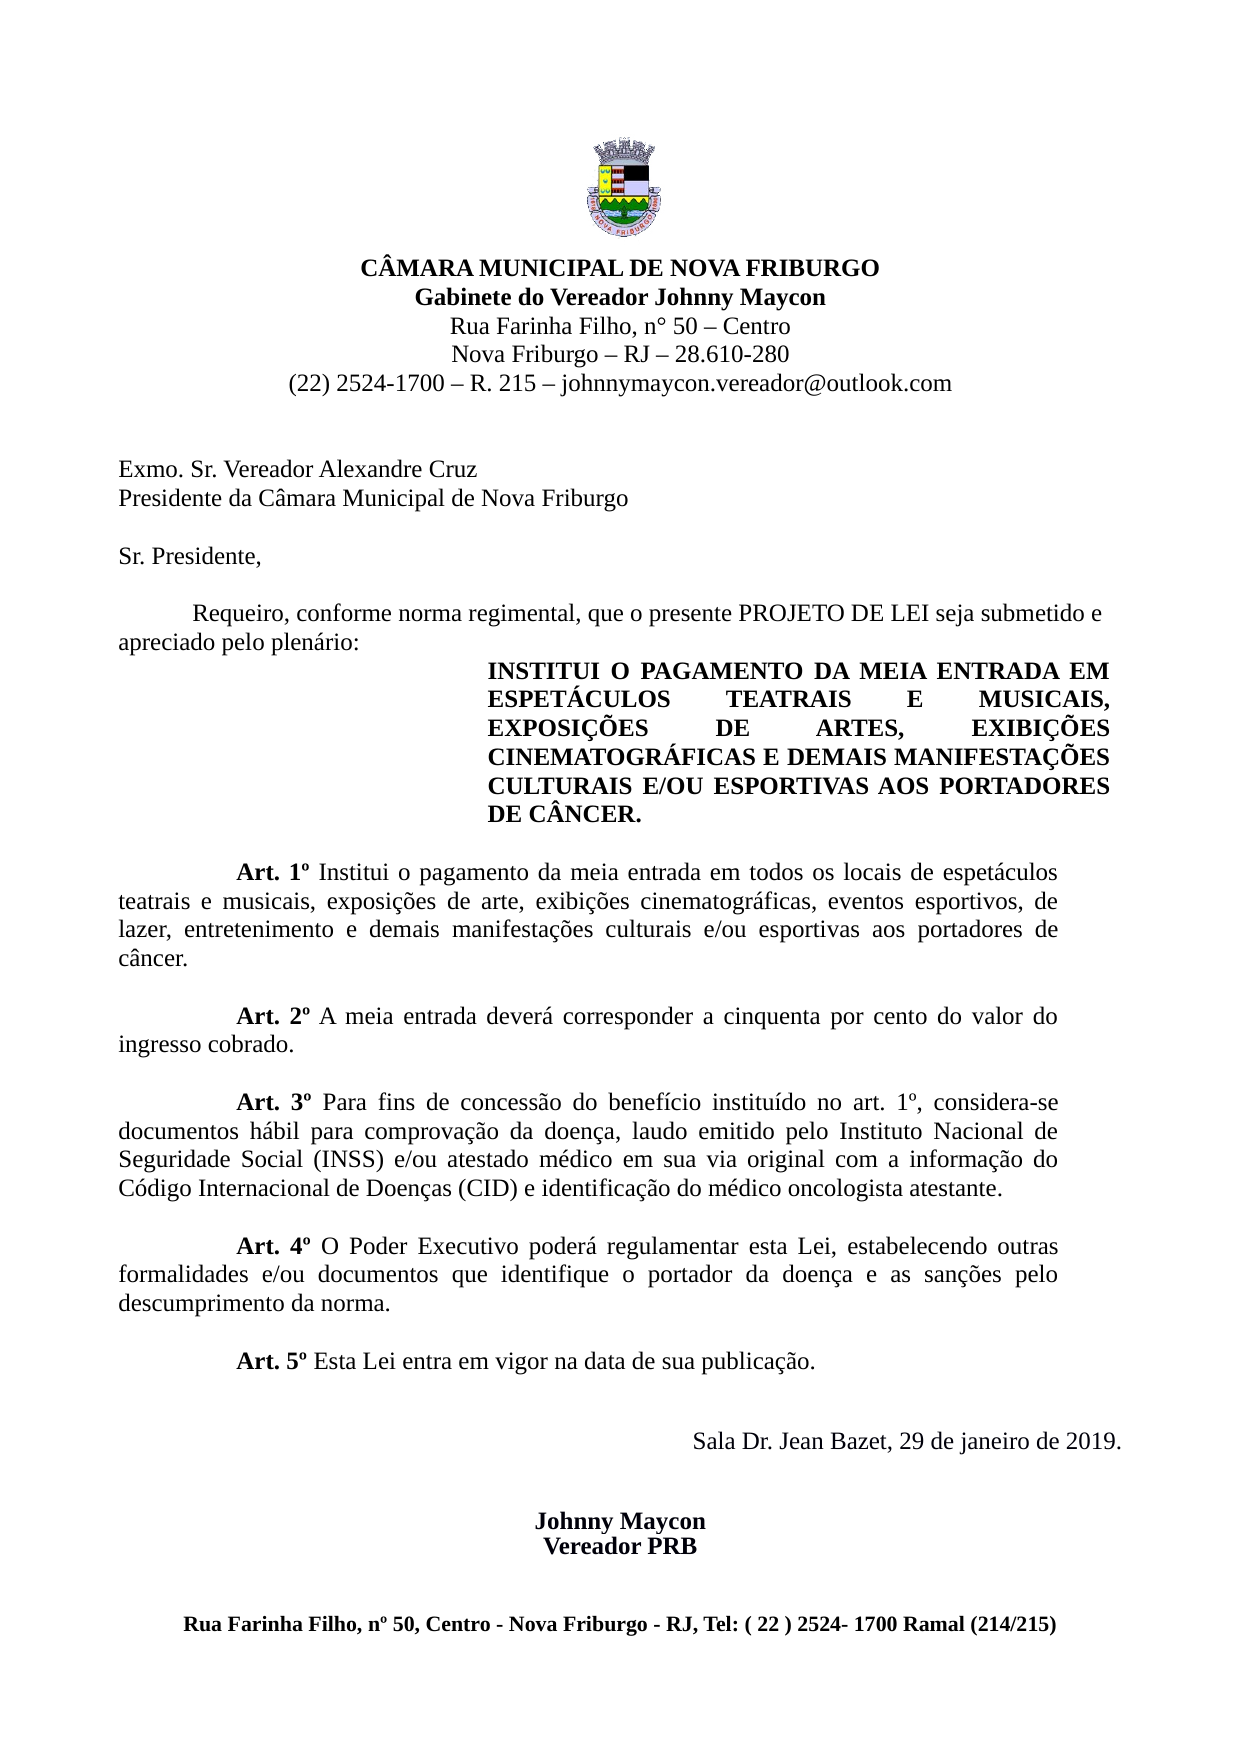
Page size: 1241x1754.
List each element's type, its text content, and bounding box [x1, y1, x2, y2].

text Art. 1º Institui o pagamento da meia entrada em todos os locais de espetáculos teatrais e musicais, exposições de arte, exibições cinematográficas, eventos esportivos, de lazer, entretenimento e demais manifestações culturais e/ou esportivas aos portadores de câncer. [118, 857, 1059, 972]
text Art. 5º Esta Lei entra em vigor na data de sua publicação. [118, 1346, 1059, 1374]
text (22) 2524-1700 – R. 215 – johnnymaycon.vereador@outlook.com [118, 368, 1122, 397]
text CÂMARA MUNICIPAL DE NOVA FRIBURGO [118, 253, 1122, 282]
text Requeiro, conforme norma regimental, que o presente PROJETO DE LEI seja submetido e apreciado pelo plenário: [118, 598, 1122, 656]
text Sala Dr. Jean Bazet, 29 de janeiro de 2019. [118, 1426, 1122, 1454]
text Art. 4º O Poder Executivo poderá regulamentar esta Lei, estabelecendo outras formalidades e/ou documentos que identifique o portador da doença e as sanções pelo descumprimento da norma. [118, 1231, 1059, 1317]
text Art. 2º A meia entrada deverá corresponder a cinquenta por cento do valor do ingresso cobrado. [118, 1001, 1059, 1058]
text INSTITUI O PAGAMENTO DA MEIA ENTRADA EM ESPETÁCULOS TEATRAIS E MUSICAIS, EXPOSIÇÕES DE ARTES, EXIBIÇÕES CINEMATOGRÁFICAS E DEMAIS MANIFESTAÇÕES CULTURAIS E/OU ESPORTIVAS AOS PORTADORES DE CÂNCER. [487, 656, 1110, 828]
text Exmo. Sr. Vereador Alexandre Cruz [118, 454, 1122, 483]
picture [575, 127, 666, 245]
text Rua Farinha Filho, n° 50 – Centro [118, 311, 1122, 339]
text Johnny Maycon Vereador PRB [118, 1509, 1122, 1559]
text Presidente da Câmara Municipal de Nova Friburgo [118, 483, 1122, 512]
text Art. 3º Para fins de concessão do benefício instituído no art. 1º, considera-se documentos hábil para comprovação da doença, laudo emitido pelo Instituto Nacional de Seguridade Social (INSS) e/ou atestado médico em sua via original com a informação do Código Internacional de Doenças (CID) e identificação do médico oncologista atestante. [118, 1087, 1059, 1202]
text Gabinete do Vereador Johnny Maycon [118, 282, 1122, 311]
text Nova Friburgo – RJ – 28.610-280 [118, 339, 1122, 368]
text Sr. Presidente, [118, 541, 1122, 569]
